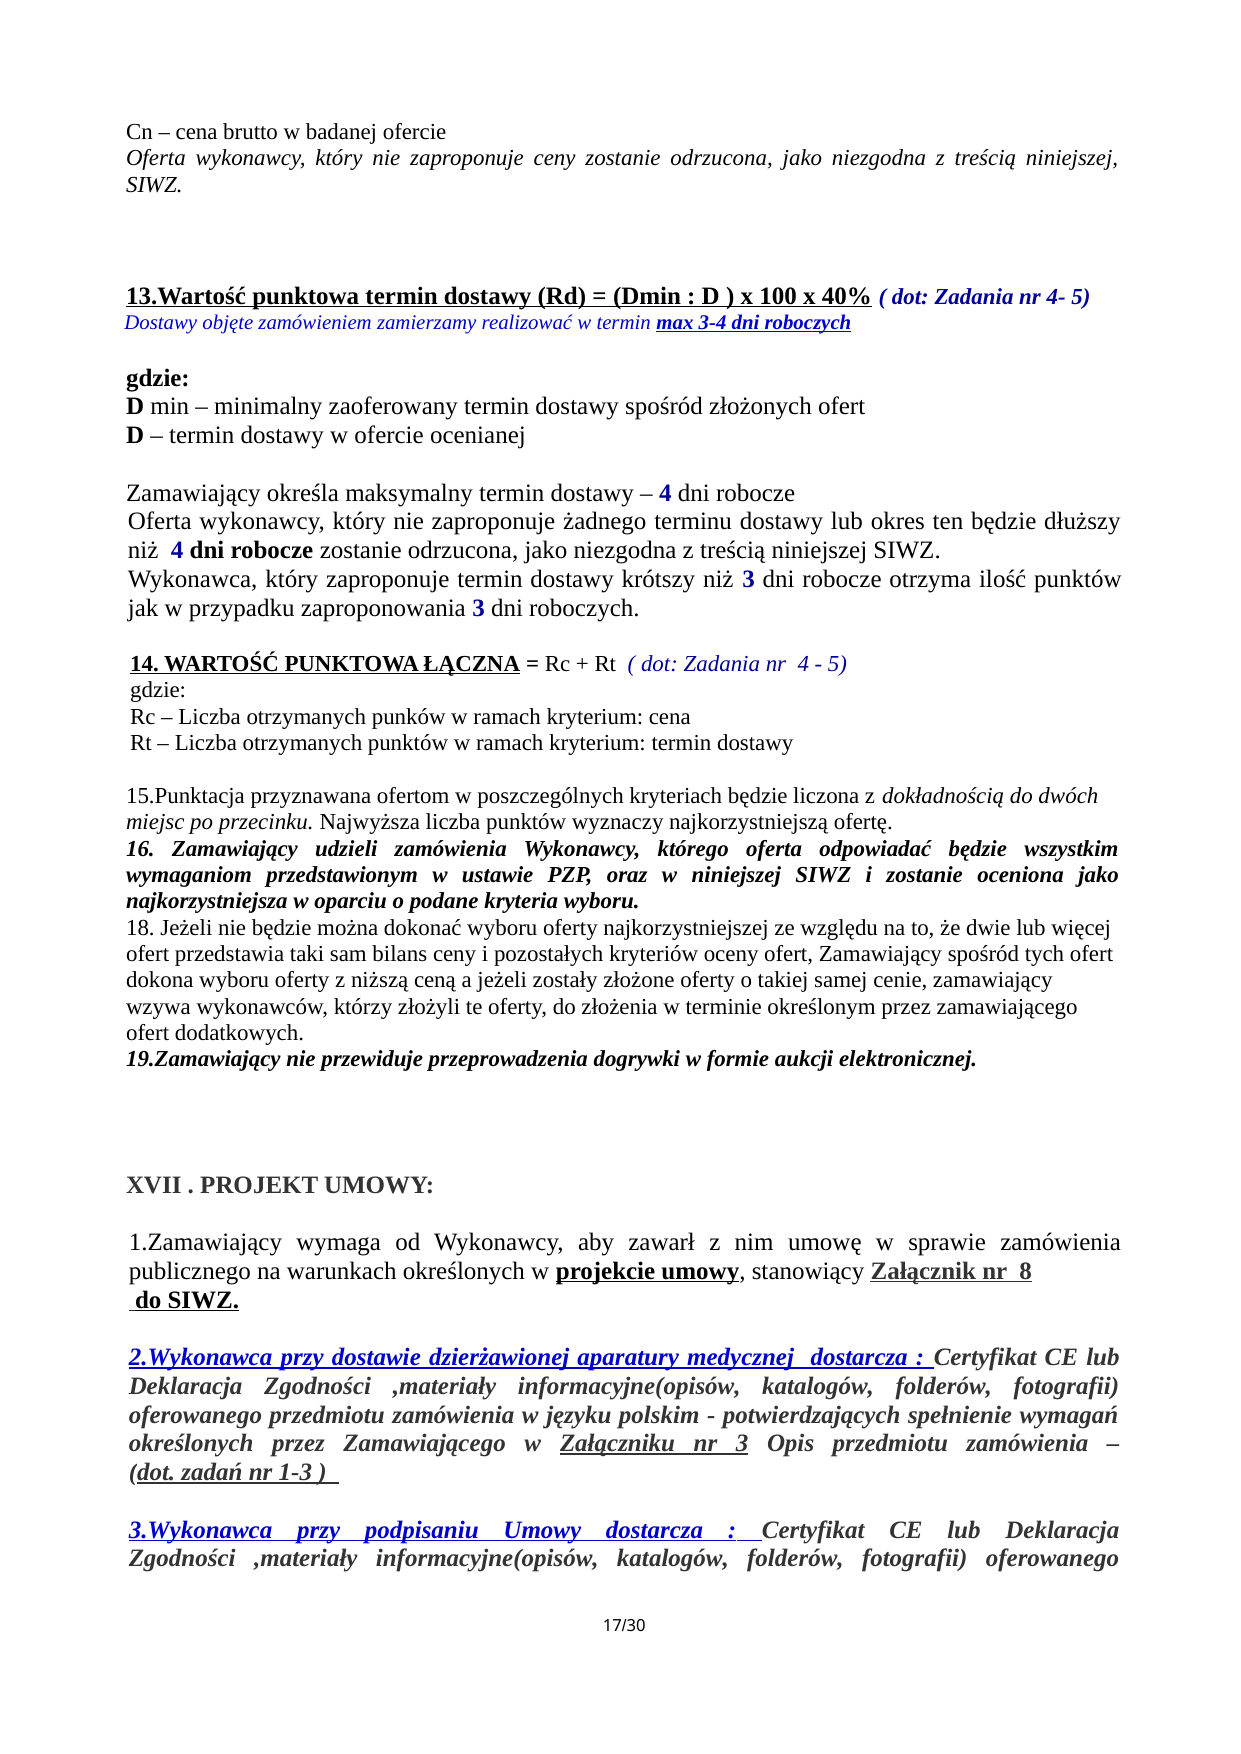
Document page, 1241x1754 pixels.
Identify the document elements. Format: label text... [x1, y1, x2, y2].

text 15.Punktacja przyznawana ofertom w poszczególnych kryteriach będzie liczona z dokładnością do dwóch miejsc po przecinku. Najwyższa liczba punktów wyznaczy najkorzystniejszą ofertę. [126, 782, 1122, 834]
text Zamawiający określa maksymalny termin dostawy – 4 dni robocze [126, 478, 1122, 506]
text XVII . PROJEKT UMOWY: [126, 1170, 1122, 1198]
text Oferta wykonawcy, który nie zaproponuje ceny zostanie odrzucona, jako niezgodna z treścią niniejszej, SIWZ. [126, 144, 1122, 197]
text do SIWZ. [128, 1285, 1122, 1313]
text Wykonawca, który zaproponuje termin dostawy krótszy niż 3 dni robocze otrzyma ilość punktów jak w przypadku zaproponowania 3 dni roboczych. [128, 564, 1122, 621]
text 13.Wartość punktowa termin dostawy (Rd) = (Dmin : D ) x 100 x 40% ( dot: Zadania nr 4- 5) [126, 281, 1122, 310]
text D – termin dostawy w ofercie ocenianej [126, 420, 1122, 449]
list Rt – Liczba otrzymanych punktów w ramach kryterium: termin dostawy [130, 729, 1122, 756]
text 16. Zamawiający udzieli zamówienia Wykonawcy, którego oferta odpowiadać będzie wszystkim wymaganiom przedstawionym w ustawie PZP, oraz w niniejszej SIWZ i zostanie oceniona jako najkorzystniejsza w oparciu o podane kryteria wyboru. [126, 834, 1122, 914]
text 3.Wykonawca przy podpisaniu Umowy dostarcza : Certyfikat CE lub Deklaracja Zgodności ,materiały informacyjne(opisów, katalogów, folderów, fotografii) oferowanego [128, 1515, 1122, 1572]
text D min – minimalny zaoferowany termin dostawy spośród złożonych ofert [126, 391, 1122, 420]
text Dostawy objęte zamówieniem zamierzamy realizować w termin max 3-4 dni roboczych [124, 310, 1122, 334]
list 14. WARTOŚĆ PUNKTOWA ŁĄCZNA = Rc + Rt ( dot: Zadania nr 4 - 5) [130, 650, 1122, 676]
text Cn – cena brutto w badanej ofercie [126, 118, 1122, 144]
text Oferta wykonawcy, który nie zaproponuje żadnego terminu dostawy lub okres ten będzie dłuższy niż 4 dni robocze zostanie odrzucona, jako niezgodna z treścią niniejszej SIWZ. [128, 506, 1122, 564]
list gdzie: [130, 676, 1122, 703]
text 1.Zamawiający wymaga od Wykonawcy, aby zawarł z nim umowę w sprawie zamówienia publicznego na warunkach określonych w projekcie umowy, stanowiący Załącznik nr 8 [128, 1227, 1122, 1285]
list Rc – Liczba otrzymanych punków w ramach kryterium: cena [130, 703, 1122, 729]
text 19.Zamawiający nie przewiduje przeprowadzenia dogrywki w formie aukcji elektronicznej. [126, 1045, 1122, 1072]
text gdzie: [126, 363, 1122, 391]
text 18. Jeżeli nie będzie można dokonać wyboru oferty najkorzystniejszej ze względu na to, że dwie lub więcej ofert przedstawia taki sam bilans ceny i pozostałych kryteriów oceny ofert, Zamawiający spośród tych ofert dokona wyboru oferty z niższą ceną a jeżeli zostały złożone oferty o takiej samej cenie, zamawiający wzywa wykonawców, którzy złożyli te oferty, do złożenia w terminie określonym przez zamawiającego ofert dodatkowych. [126, 914, 1122, 1045]
text 2.Wykonawca przy dostawie dzierżawionej aparatury medycznej dostarcza : Certyfikat CE lub Deklaracja Zgodności ,materiały informacyjne(opisów, katalogów, folderów, fotografii) oferowanego przedmiotu zamówienia w języku polskim - potwierdzających spełnienie wymagań określonych przez Zamawiającego w Załączniku nr 3 Opis przedmiotu zamówienia – (dot. zadań nr 1-3 ) [128, 1342, 1122, 1486]
